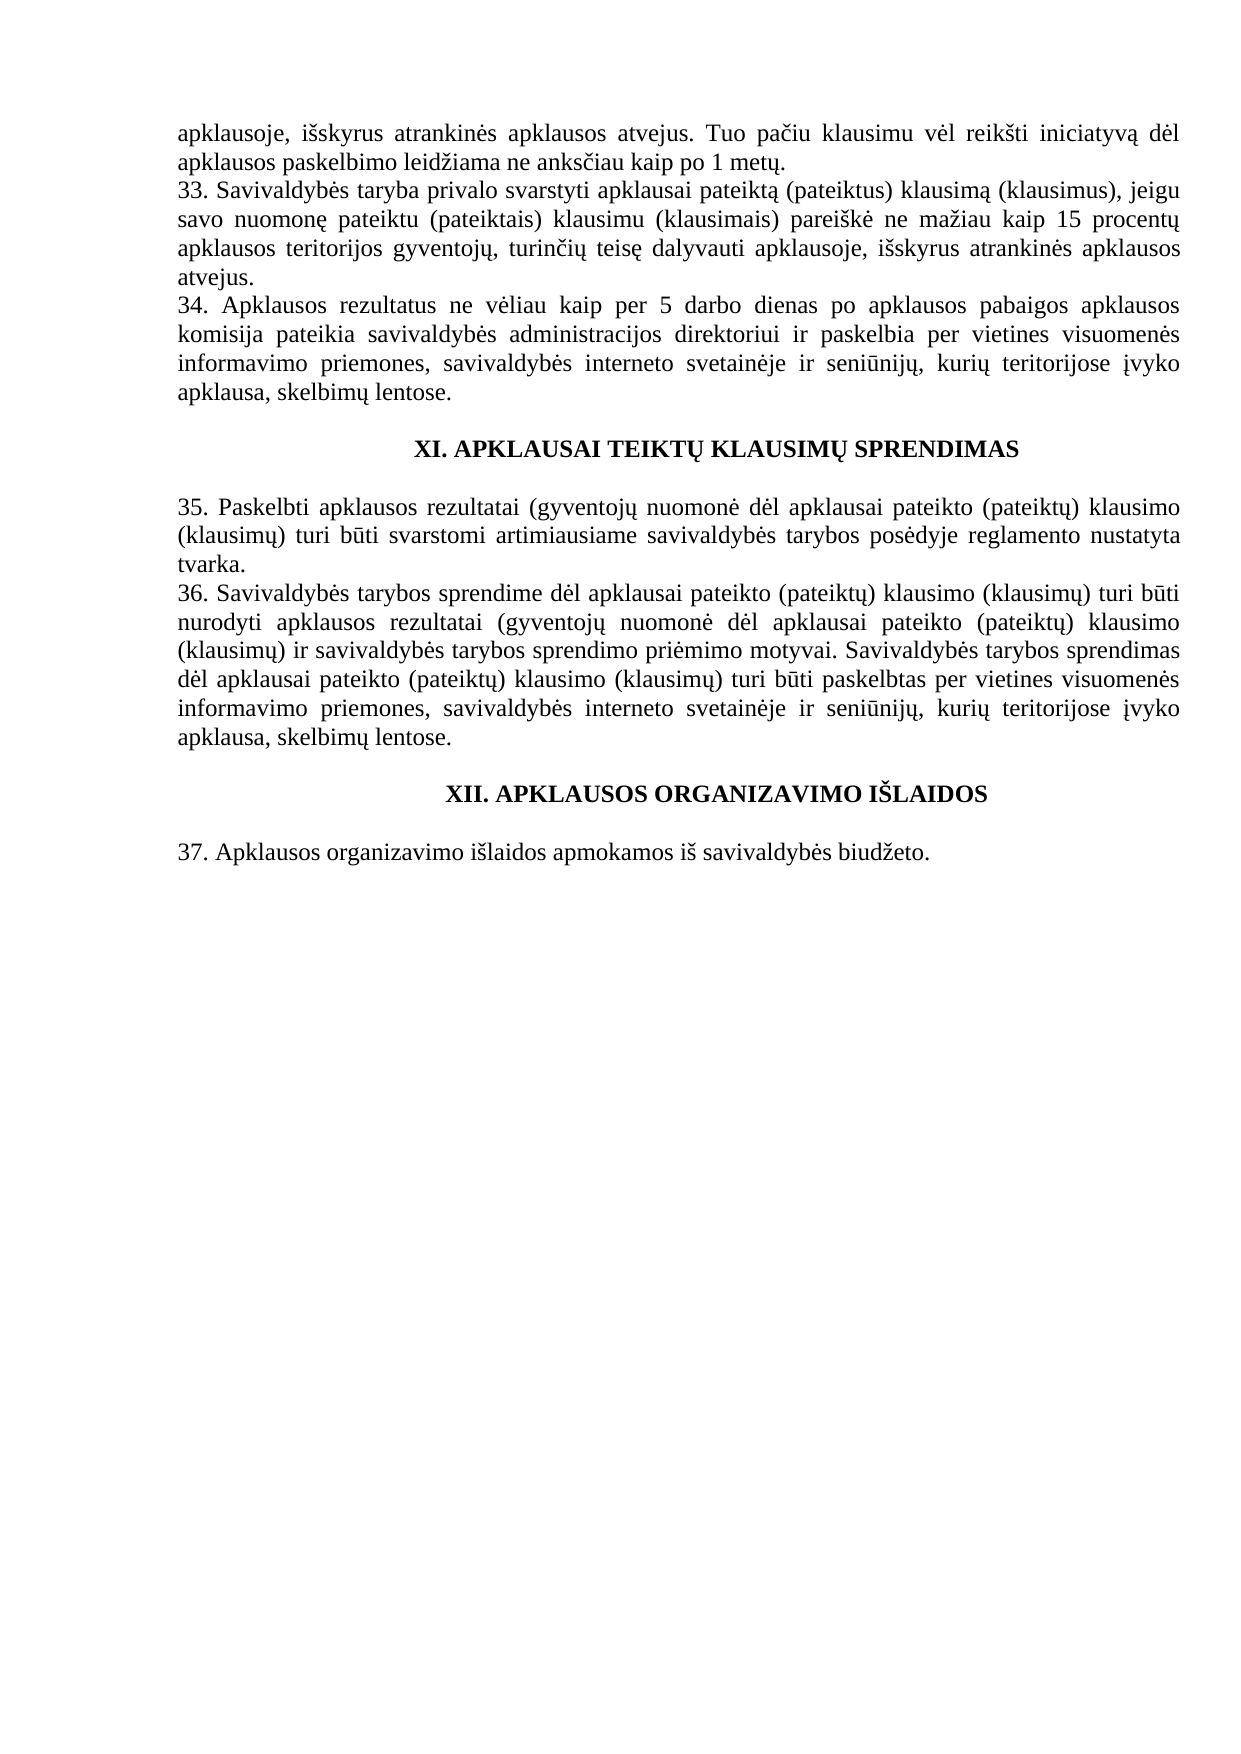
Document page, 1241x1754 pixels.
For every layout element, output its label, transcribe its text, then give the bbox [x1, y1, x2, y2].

text XI. APKLAUSAI TEIKTŲ KLAUSIMŲ SPRENDIMAS [177, 434, 1181, 463]
text 33. Savivaldybės taryba privalo svarstyti apklausai pateiktą (pateiktus) klausimą (klausimus), jeigu savo nuomonę pateiktu (pateiktais) klausimu (klausimais) pareiškė ne mažiau kaip 15 procentų apklausos teritorijos gyventojų, turinčių teisę dalyvauti apklausoje, išskyrus atrankinės apklausos atvejus. [177, 176, 1181, 291]
text 34. Apklausos rezultatus ne vėliau kaip per 5 darbo dienas po apklausos pabaigos apklausos komisija pateikia savivaldybės administracijos direktoriui ir paskelbia per vietines visuomenės informavimo priemones, savivaldybės interneto svetainėje ir seniūnijų, kurių teritorijose įvyko apklausa, skelbimų lentose. [177, 291, 1181, 406]
text 36. Savivaldybės tarybos sprendime dėl apklausai pateikto (pateiktų) klausimo (klausimų) turi būti nurodyti apklausos rezultatai (gyventojų nuomonė dėl apklausai pateikto (pateiktų) klausimo (klausimų) ir savivaldybės tarybos sprendimo priėmimo motyvai. Savivaldybės tarybos sprendimas dėl apklausai pateikto (pateiktų) klausimo (klausimų) turi būti paskelbtas per vietines visuomenės informavimo priemones, savivaldybės interneto svetainėje ir seniūnijų, kurių teritorijose įvyko apklausa, skelbimų lentose. [177, 578, 1181, 751]
text 35. Paskelbti apklausos rezultatai (gyventojų nuomonė dėl apklausai pateikto (pateiktų) klausimo (klausimų) turi būti svarstomi artimiausiame savivaldybės tarybos posėdyje reglamento nustatyta tvarka. [177, 492, 1181, 578]
text 37. Apklausos organizavimo išlaidos apmokamos iš savivaldybės biudžeto. [177, 837, 1181, 866]
text XII. APKLAUSOS ORGANIZAVIMO IŠLAIDOS [177, 779, 1181, 808]
text apklausoje, išskyrus atrankinės apklausos atvejus. Tuo pačiu klausimu vėl reikšti iniciatyvą dėl apklausos paskelbimo leidžiama ne anksčiau kaip po 1 metų. [177, 118, 1181, 176]
